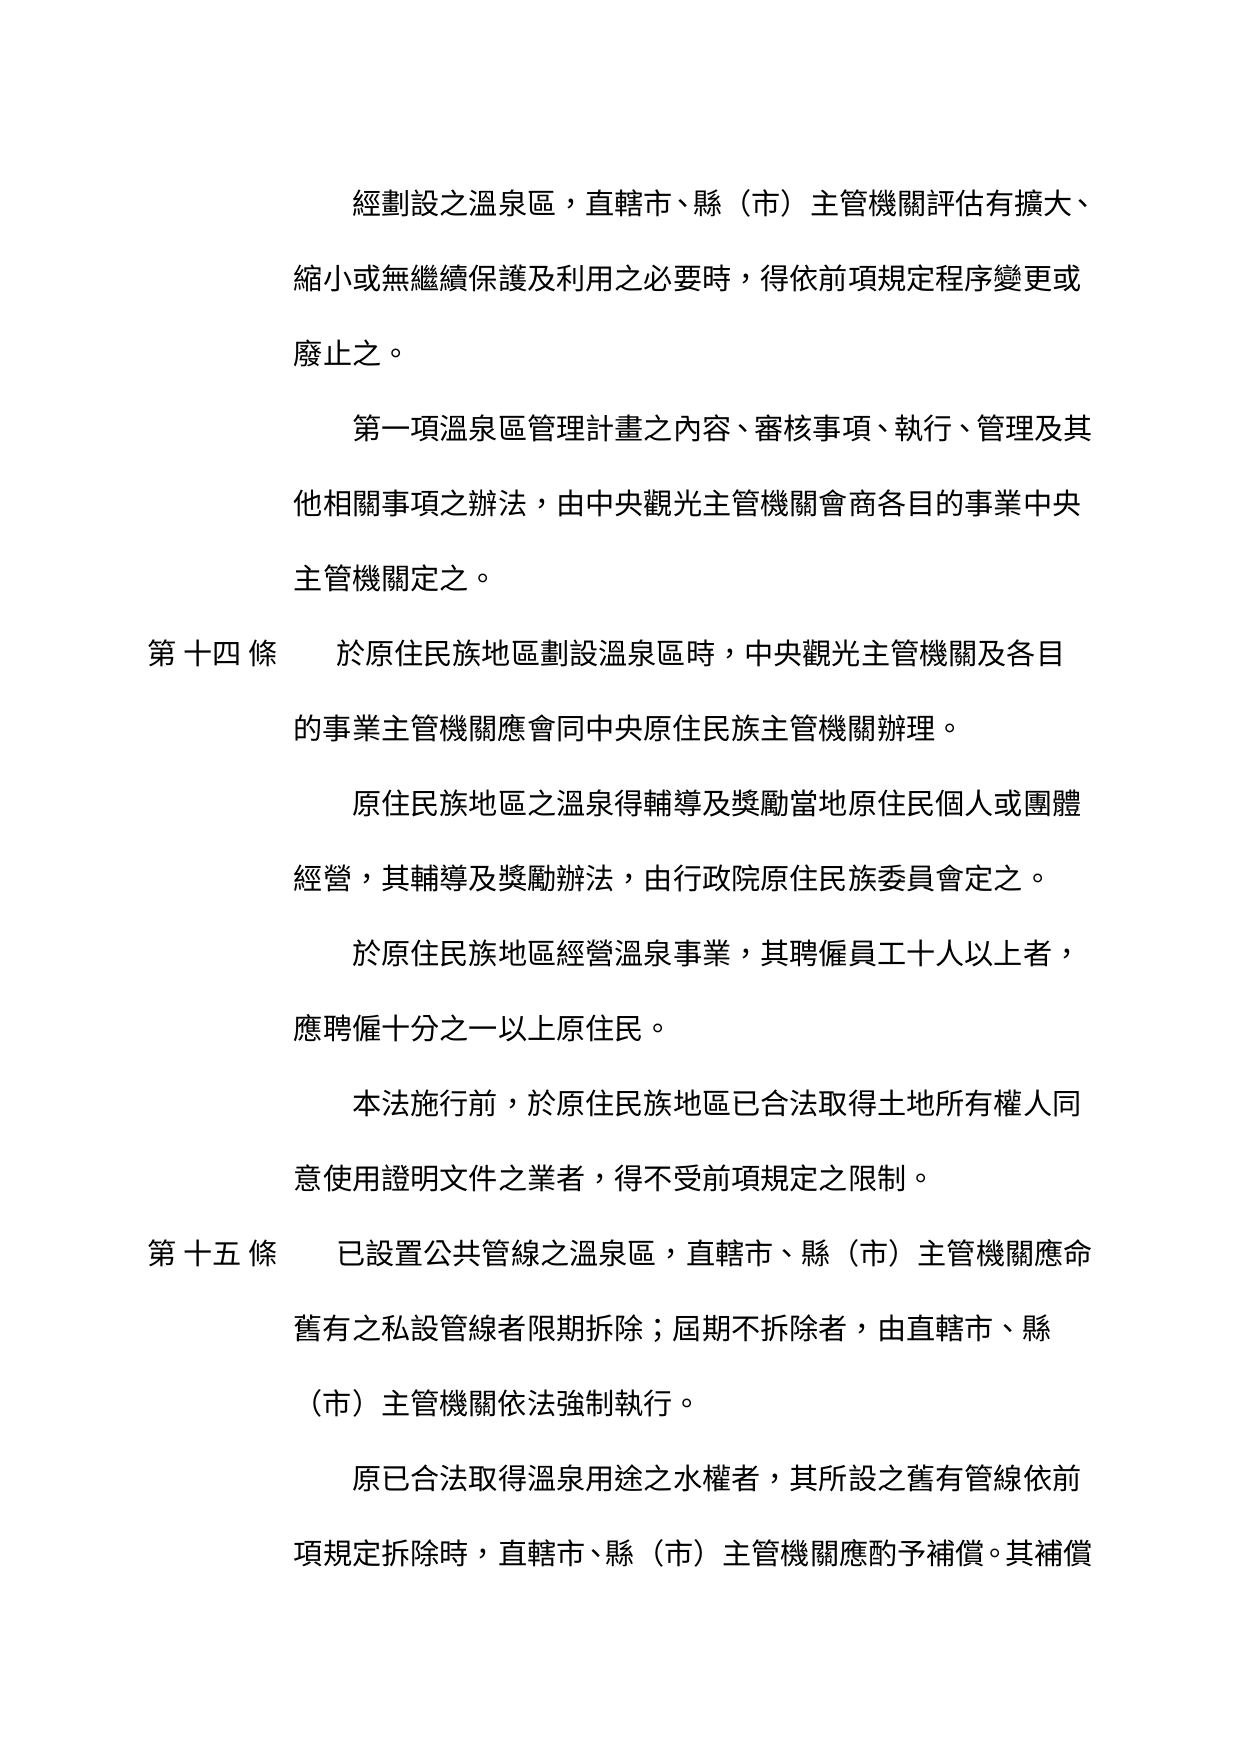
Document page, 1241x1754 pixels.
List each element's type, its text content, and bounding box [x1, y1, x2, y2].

text 經劃設之溫泉區，直轄市、縣（市）主管機關評估有擴大、縮小或無繼續保護及利用之必要時，得依前項規定程序變更或廢止之。 [294, 164, 1092, 389]
text 於原住民族地區經營溫泉事業，其聘僱員工十人以上者，應聘僱十分之一以上原住民。 [294, 914, 1092, 1064]
text 第 十四 條 於原住民族地區劃設溫泉區時，中央觀光主管機關及各目的事業主管機關應會同中央原住民族主管機關辦理。 [148, 614, 1092, 764]
text 本法施行前，於原住民族地區已合法取得土地所有權人同意使用證明文件之業者，得不受前項規定之限制。 [294, 1064, 1092, 1214]
text 原住民族地區之溫泉得輔導及獎勵當地原住民個人或團體經營，其輔導及獎勵辦法，由行政院原住民族委員會定之。 [294, 764, 1092, 914]
text 第 十五 條 已設置公共管線之溫泉區，直轄市、縣（市）主管機關應命舊有之私設管線者限期拆除；屆期不拆除者，由直轄市、縣（市）主管機關依法強制執行。 [148, 1214, 1092, 1439]
text 第一項溫泉區管理計畫之內容、審核事項、執行、管理及其他相關事項之辦法，由中央觀光主管機關會商各目的事業中央主管機關定之。 [294, 389, 1092, 614]
text 原已合法取得溫泉用途之水權者，其所設之舊有管線依前項規定拆除時，直轄市、縣（市）主管機關應酌予補償。其補償 [294, 1439, 1092, 1589]
